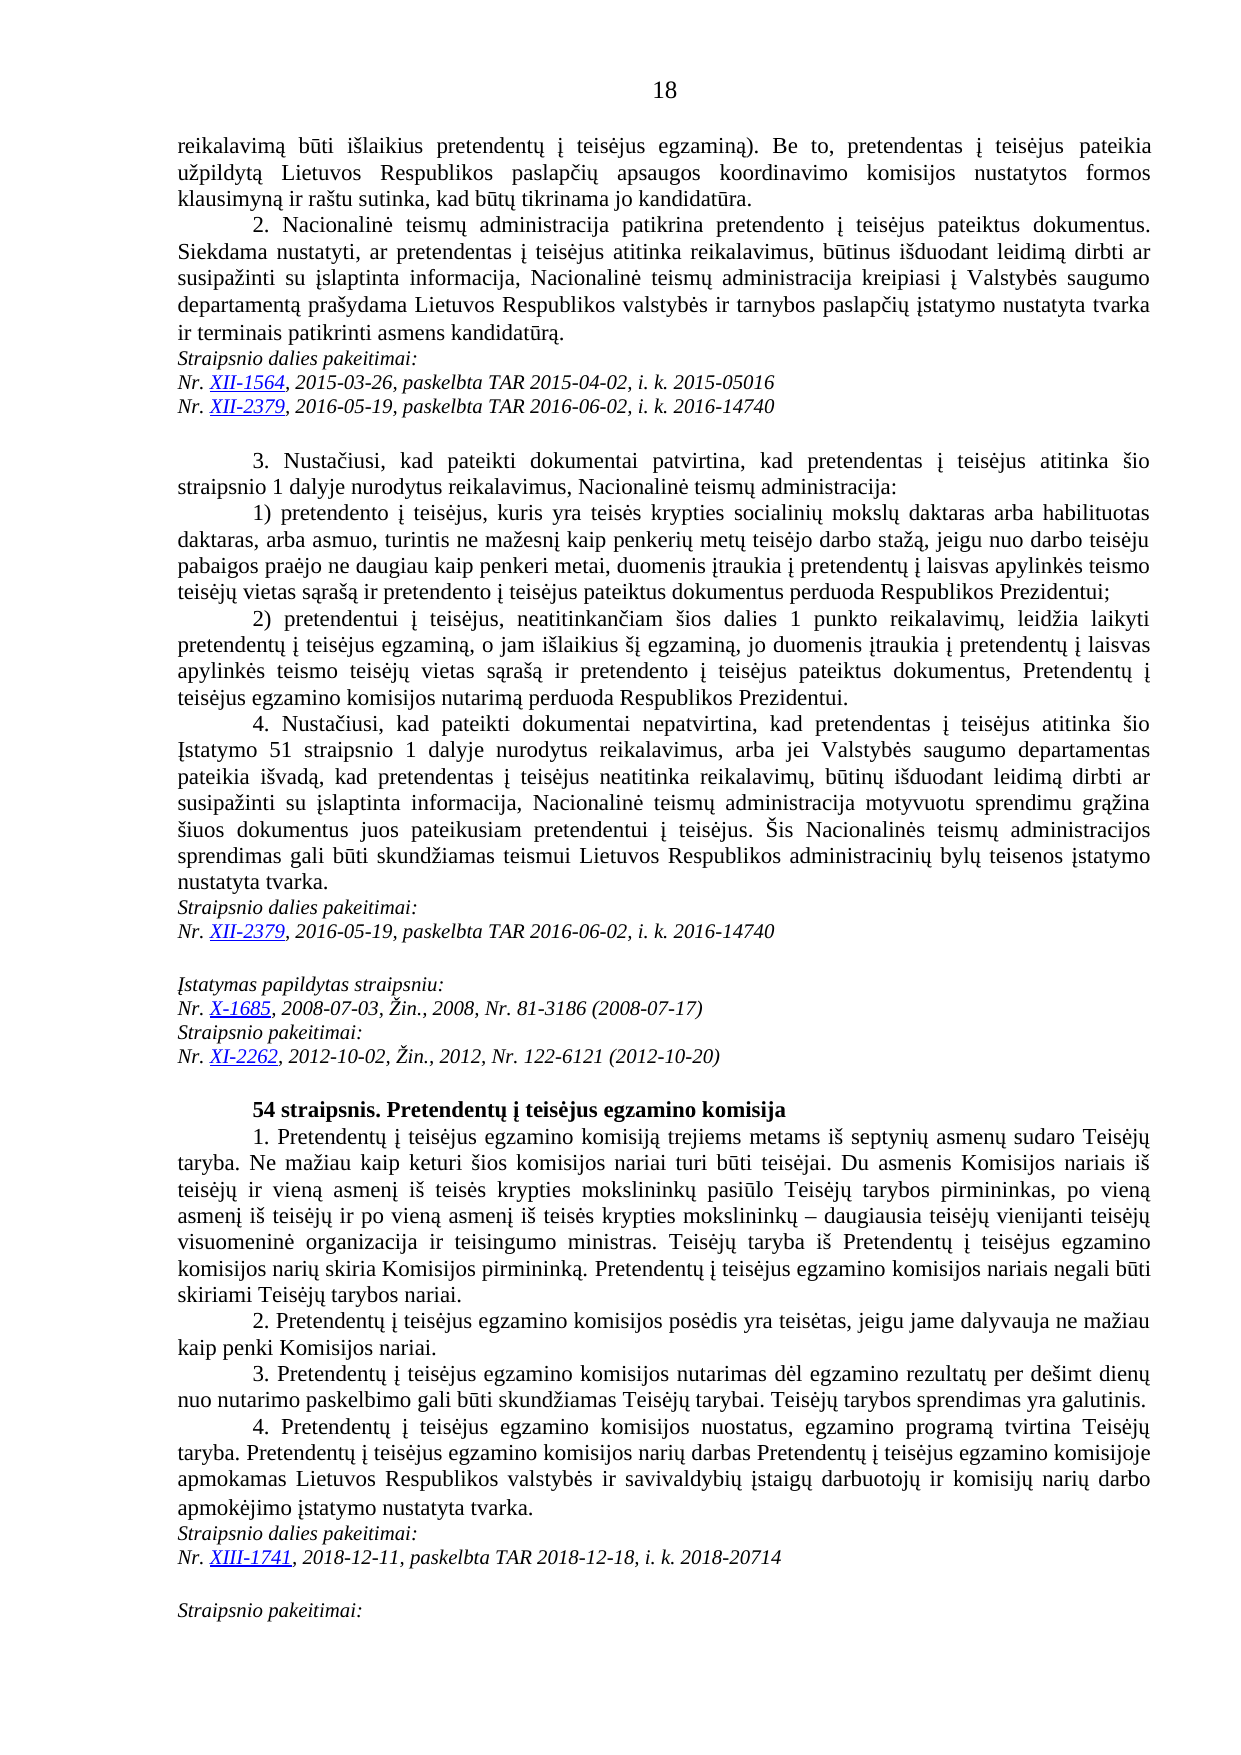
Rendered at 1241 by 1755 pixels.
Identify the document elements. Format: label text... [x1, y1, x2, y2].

text reikalavimą būti išlaikius pretendentų į teisėjus egzaminą). Be to, pretendentas į teisėjus pateikia užpildytą Lietuvos Respublikos paslapčių apsaugos koordinavimo komisijos nustatytos formos klausimyną ir raštu sutinka, kad būtų tikrinama jo kandidatūra. [177, 132, 1152, 212]
text Nr. X-1685, 2008-07-03, Žin., 2008, Nr. 81-3186 (2008-07-17) [177, 996, 1152, 1020]
text Straipsnio pakeitimai: [177, 1020, 1152, 1044]
text 1. Pretendentų į teisėjus egzamino komisiją trejiems metams iš septynių asmenų sudaro Teisėjų taryba. Ne mažiau kaip keturi šios komisijos nariai turi būti teisėjai. Du asmenis Komisijos nariais iš teisėjų ir vieną asmenį iš teisės krypties mokslininkų pasiūlo Teisėjų tarybos pirmininkas, po vieną asmenį iš teisėjų ir po vieną asmenį iš teisės krypties mokslininkų – daugiausia teisėjų vienijanti teisėjų visuomeninė organizacija ir teisingumo ministras. Teisėjų taryba iš Pretendentų į teisėjus egzamino komisijos narių skiria Komisijos pirmininką. Pretendentų į teisėjus egzamino komisijos nariais negali būti skiriami Teisėjų tarybos nariai. [177, 1123, 1152, 1307]
text 2. Pretendentų į teisėjus egzamino komisijos posėdis yra teisėtas, jeigu jame dalyvauja ne mažiau kaip penki Komisijos nariai. [177, 1307, 1152, 1360]
text Nr. XII-2379, 2016-05-19, paskelbta TAR 2016-06-02, i. k. 2016-14740 [177, 919, 1152, 943]
text 2) pretendentui į teisėjus, neatitinkančiam šios dalies 1 punkto reikalavimų, leidžia laikyti pretendentų į teisėjus egzaminą, o jam išlaikius šį egzaminą, jo duomenis įtraukia į pretendentų į laisvas apylinkės teismo teisėjų vietas sąrašą ir pretendento į teisėjus pateiktus dokumentus, Pretendentų į teisėjus egzamino komisijos nutarimą perduoda Respublikos Prezidentui. [177, 605, 1152, 710]
text 1) pretendento į teisėjus, kuris yra teisės krypties socialinių mokslų daktaras arba habilituotas daktaras, arba asmuo, turintis ne mažesnį kaip penkerių metų teisėjo darbo stažą, jeigu nuo darbo teisėju pabaigos praėjo ne daugiau kaip penkeri metai, duomenis įtraukia į pretendentų į laisvas apylinkės teismo teisėjų vietas sąrašą ir pretendento į teisėjus pateiktus dokumentus perduoda Respublikos Prezidentui; [177, 499, 1152, 605]
text Nr. XII-2379, 2016-05-19, paskelbta TAR 2016-06-02, i. k. 2016-14740 [177, 394, 1152, 418]
text 3. Pretendentų į teisėjus egzamino komisijos nutarimas dėl egzamino rezultatų per dešimt dienų nuo nutarimo paskelbimo gali būti skundžiamas Teisėjų tarybai. Teisėjų tarybos sprendimas yra galutinis. [177, 1360, 1152, 1413]
text Straipsnio dalies pakeitimai: [177, 895, 1152, 919]
text Straipsnio pakeitimai: [177, 1597, 1152, 1622]
text 3. Nustačiusi, kad pateikti dokumentai patvirtina, kad pretendentas į teisėjus atitinka šio straipsnio 1 dalyje nurodytus reikalavimus, Nacionalinė teismų administracija: [177, 447, 1152, 499]
text 2. Nacionalinė teismų administracija patikrina pretendento į teisėjus pateiktus dokumentus. Siekdama nustatyti, ar pretendentas į teisėjus atitinka reikalavimus, būtinus išduodant leidimą dirbti ar susipažinti su įslaptinta informacija, Nacionalinė teismų administracija kreipiasi į Valstybės saugumo departamentą prašydama Lietuvos Respublikos valstybės ir tarnybos paslapčių įstatymo nustatyta tvarka ir terminais patikrinti asmens kandidatūrą. [177, 212, 1152, 346]
text Įstatymas papildytas straipsniu: [177, 972, 1152, 996]
text Nr. XIII-1741, 2018-12-11, paskelbta TAR 2018-12-18, i. k. 2018-20714 [177, 1545, 1152, 1569]
text 4. Pretendentų į teisėjus egzamino komisijos nuostatus, egzamino programą tvirtina Teisėjų taryba. Pretendentų į teisėjus egzamino komisijos narių darbas Pretendentų į teisėjus egzamino komisijoje apmokamas Lietuvos Respublikos valstybės ir savivaldybių įstaigų darbuotojų ir komisijų narių darbo apmokėjimo įstatymo nustatyta tvarka. [177, 1413, 1152, 1521]
text 54 straipsnis. Pretendentų į teisėjus egzamino komisija [177, 1097, 1152, 1123]
text Straipsnio dalies pakeitimai: [177, 346, 1152, 370]
text 4. Nustačiusi, kad pateikti dokumentai nepatvirtina, kad pretendentas į teisėjus atitinka šio Įstatymo 51 straipsnio 1 dalyje nurodytus reikalavimus, arba jei Valstybės saugumo departamentas pateikia išvadą, kad pretendentas į teisėjus neatitinka reikalavimų, būtinų išduodant leidimą dirbti ar susipažinti su įslaptinta informacija, Nacionalinė teismų administracija motyvuotu sprendimu grąžina šiuos dokumentus juos pateikusiam pretendentui į teisėjus. Šis Nacionalinės teismų administracijos sprendimas gali būti skundžiamas teismui Lietuvos Respublikos administracinių bylų teisenos įstatymo nustatyta tvarka. [177, 710, 1152, 895]
text Straipsnio dalies pakeitimai: [177, 1521, 1152, 1545]
text Nr. XI-2262, 2012-10-02, Žin., 2012, Nr. 122-6121 (2012-10-20) [177, 1044, 1152, 1068]
text Nr. XII-1564, 2015-03-26, paskelbta TAR 2015-04-02, i. k. 2015-05016 [177, 370, 1152, 394]
